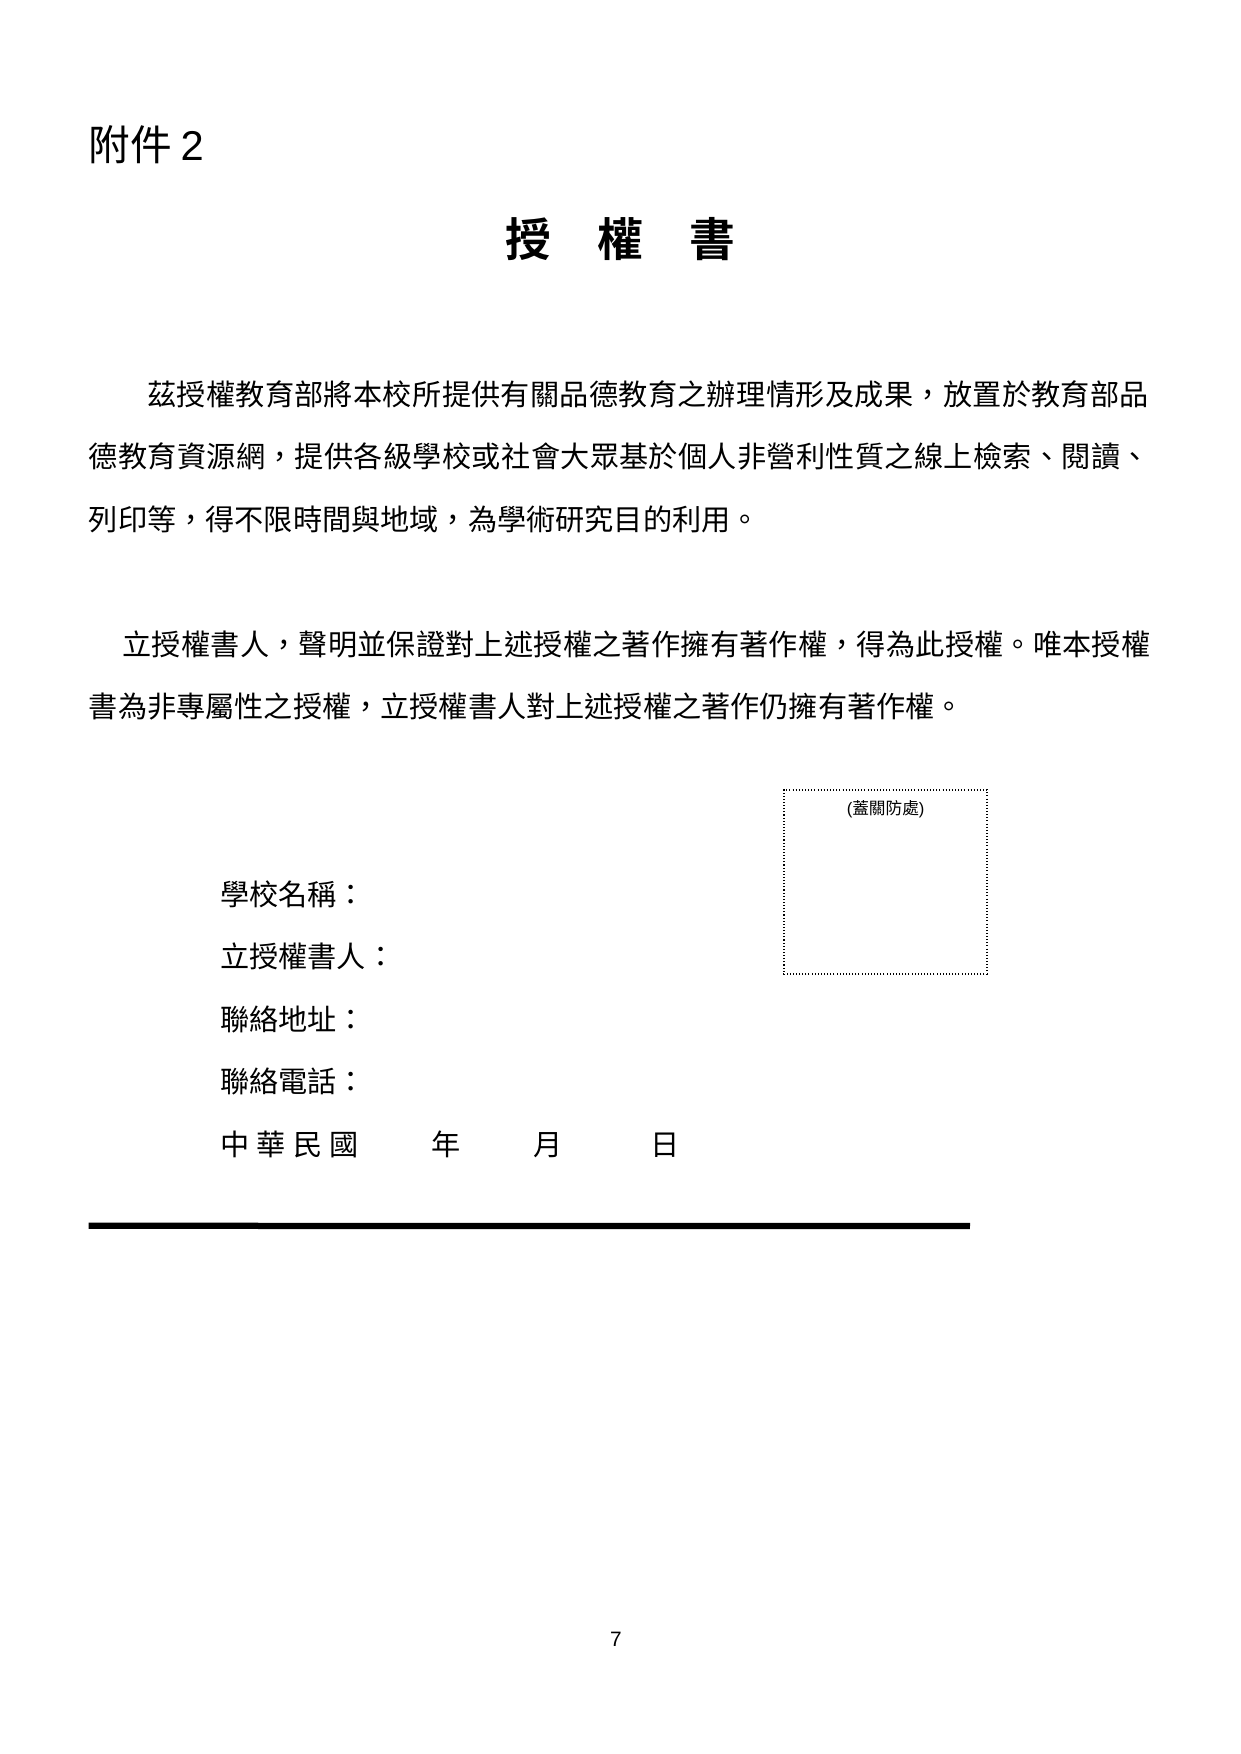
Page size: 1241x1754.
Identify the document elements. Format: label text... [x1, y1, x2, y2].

text 茲授權教育部將本校所提供有關品德教育之辦理情形及成果，放置於教育部品德教育資源網，提供各級學校或社會大眾基於個人非營利性質之線上檢索、閱讀、列印等，得不限時間與地域，為學術研究目的利用。 [89, 351, 1152, 538]
text 授 權 書 [89, 163, 1152, 288]
text 聯絡電話： [89, 1038, 1152, 1101]
text 立授權書人，聲明並保證對上述授權之著作擁有著作權，得為此授權。唯本授權書為非專屬性之授權，立授權書人對上述授權之著作仍擁有著作權。 [89, 601, 1152, 726]
text (蓋關防處) [800, 798, 971, 819]
text 學校名稱： [89, 851, 783, 913]
text 聯絡地址： [89, 976, 1152, 1038]
text 中 華 民 國 年 月 日 [89, 1101, 1152, 1163]
text 立授權書人： [89, 913, 1152, 976]
text 附件2 [89, 101, 1152, 163]
text [988, 851, 1152, 913]
